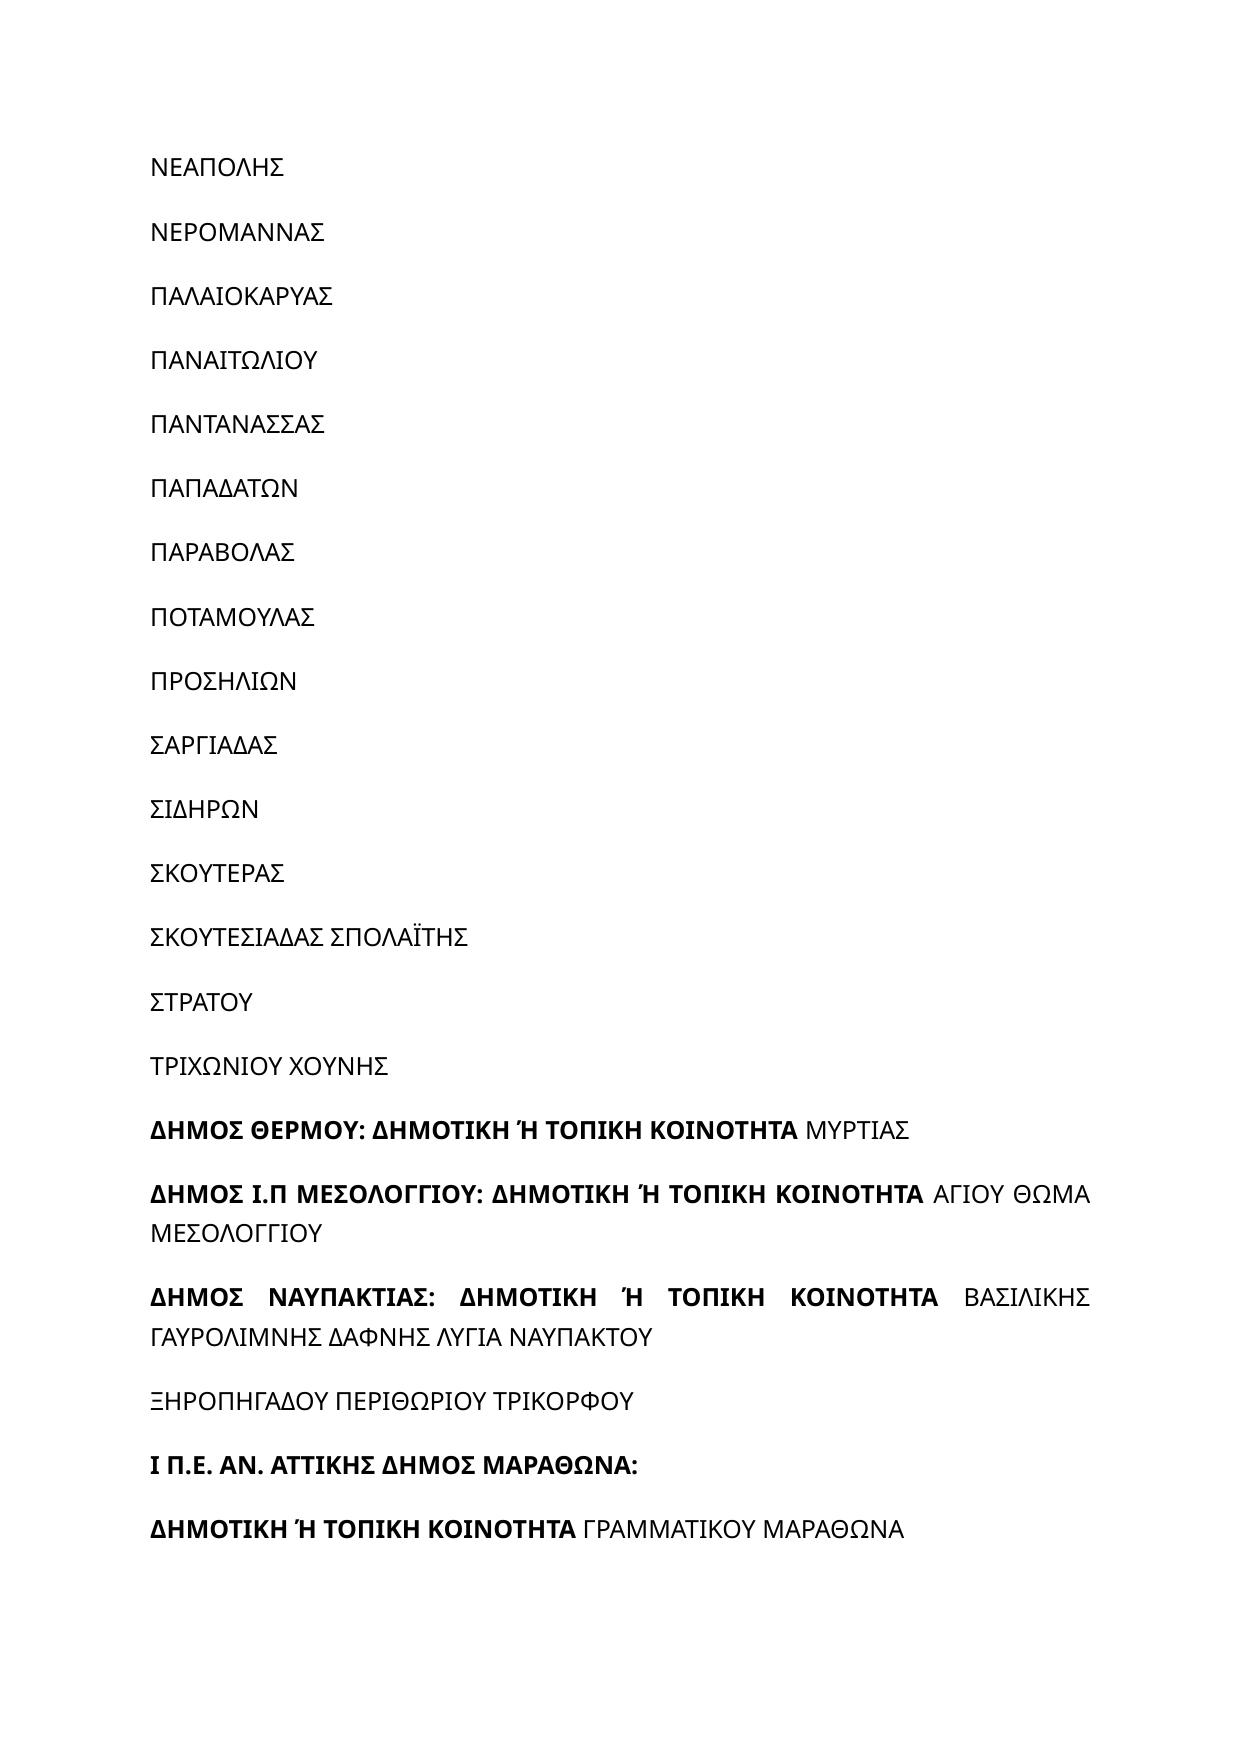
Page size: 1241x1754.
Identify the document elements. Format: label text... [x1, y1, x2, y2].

text I Π.Ε. ΑΝ. ΑΤΤΙΚΗΣ ΔΗΜΟΣ ΜΑΡΑΘΩΝΑ: [150, 1447, 1090, 1482]
text ΤΡΙΧΩΝΙΟΥ ΧΟΥΝΗΣ [150, 1048, 1090, 1082]
text ΝΕΡΟΜΑΝΝΑΣ [150, 214, 1090, 248]
text ΠΑΝΤΑΝΑΣΣΑΣ [150, 407, 1090, 441]
text ΣΤΡΑΤΟΥ [150, 984, 1090, 1018]
text ΣΙΔΗΡΩΝ [150, 792, 1090, 826]
text ΝΕΑΠΟΛΗΣ [150, 150, 1090, 184]
text ΔΗΜΟΤΙΚΗ Ή ΤΟΠΙΚΗ ΚΟΙΝΟΤΗΤΑ ΓΡΑΜΜΑΤΙΚΟΥ ΜΑΡΑΘΩΝΑ [150, 1512, 1090, 1546]
text ΠΑΝΑΙΤΩΛΙΟΥ [150, 342, 1090, 377]
text ΠΑΡΑΒΟΛΑΣ [150, 535, 1090, 569]
text ΔΗΜΟΣ ΝΑΥΠΑΚΤΙΑΣ: ΔΗΜΟΤΙΚΗ Ή ΤΟΠΙΚΗ ΚΟΙΝΟΤΗΤΑ ΒΑΣΙΛΙΚΗΣ ΓΑΥΡΟΛΙΜΝΗΣ ΔΑΦΝΗΣ ΛΥΓΙΑ ΝΑΥΠΑΚΤΟΥ [150, 1280, 1090, 1353]
text ΠΡΟΣΗΛΙΩΝ [150, 663, 1090, 697]
text ΣΚΟΥΤΕΣΙΑΔΑΣ ΣΠΟΛΑΪΤΗΣ [150, 920, 1090, 954]
text ΣΑΡΓΙΑΔΑΣ [150, 727, 1090, 762]
text ΔΗΜΟΣ ΘΕΡΜΟΥ: ΔΗΜΟΤΙΚΗ Ή ΤΟΠΙΚΗ ΚΟΙΝΟΤΗΤΑ ΜΥΡΤΙΑΣ [150, 1112, 1090, 1147]
text ΞΗΡΟΠΗΓΑΔΟΥ ΠΕΡΙΘΩΡΙΟΥ ΤΡΙΚΟΡΦΟΥ [150, 1383, 1090, 1417]
text ΠΑΠΑΔΑΤΩΝ [150, 471, 1090, 505]
text ΠΑΛΑΙΟΚΑΡΥΑΣ [150, 278, 1090, 312]
text ΠΟΤΑΜΟΥΛΑΣ [150, 599, 1090, 633]
text ΣΚΟΥΤΕΡΑΣ [150, 856, 1090, 890]
text ΔΗΜΟΣ Ι.Π ΜΕΣΟΛΟΓΓΙΟΥ: ΔΗΜΟΤΙΚΗ Ή ΤΟΠΙΚΗ ΚΟΙΝΟΤΗΤΑ ΑΓΙΟΥ ΘΩΜΑ ΜΕΣΟΛΟΓΓΙΟΥ [150, 1177, 1090, 1250]
